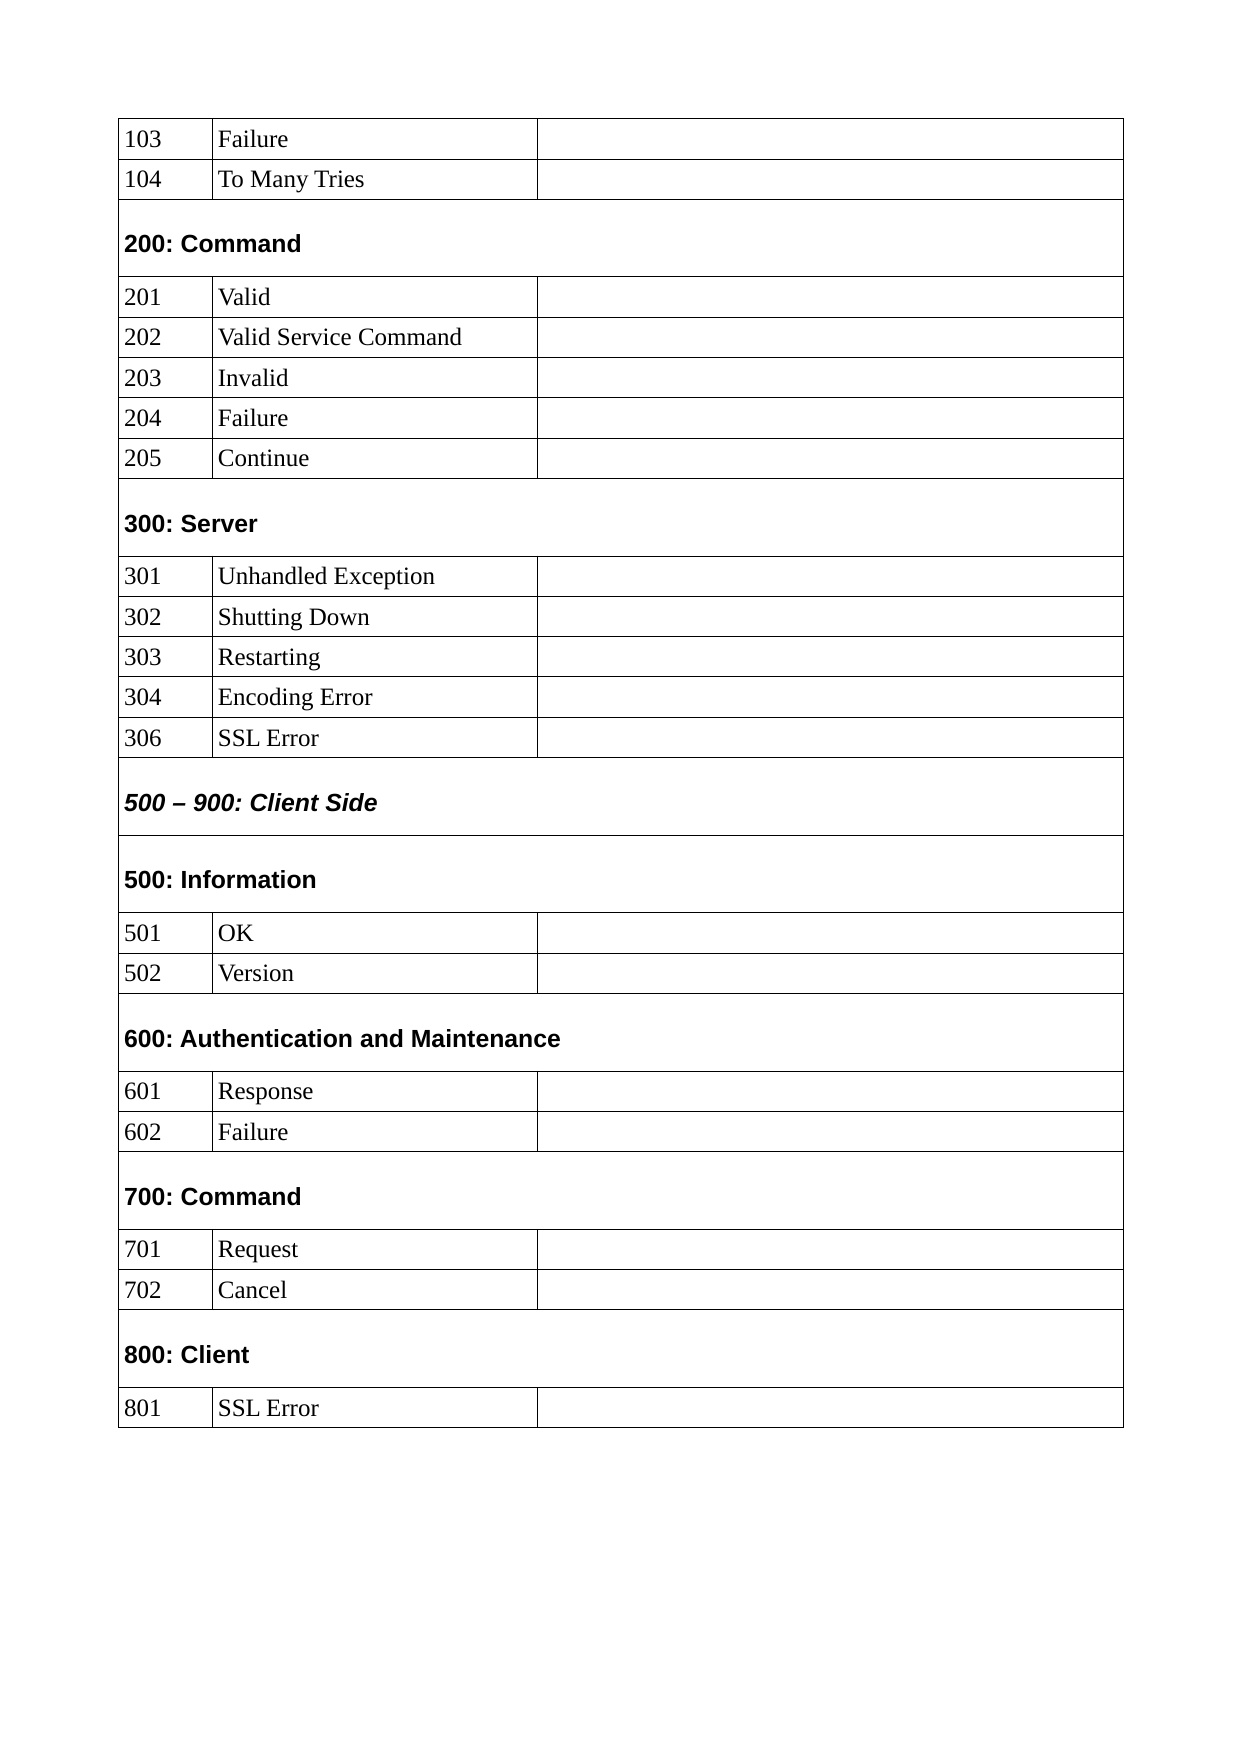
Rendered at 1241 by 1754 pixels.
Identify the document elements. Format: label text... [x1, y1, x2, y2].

table_cell 204 [119, 398, 212, 438]
table_cell Valid Service Command [213, 318, 537, 357]
table_cell 203 [119, 358, 212, 397]
table_cell 302 [119, 597, 212, 636]
table_cell [538, 1230, 1123, 1269]
table_cell 602 [119, 1112, 212, 1151]
table_cell Invalid [213, 358, 537, 397]
table_cell 202 [119, 318, 212, 357]
table_cell [538, 119, 1123, 158]
table_cell [538, 954, 1123, 993]
table_cell 303 [119, 637, 212, 676]
table_cell 200: Command [119, 200, 1123, 276]
table_cell 300: Server [119, 479, 1123, 556]
table_cell [538, 557, 1123, 596]
table_cell 500 – 900: Client Side [119, 758, 1123, 835]
table_cell [538, 677, 1123, 717]
table_cell 801 [119, 1388, 212, 1427]
table_cell [538, 1072, 1123, 1111]
table_cell Failure [213, 1112, 537, 1151]
table_cell 501 [119, 913, 212, 953]
table_cell 700: Command [119, 1152, 1123, 1229]
table_cell [538, 597, 1123, 636]
table_cell Shutting Down [213, 597, 537, 636]
table_cell [538, 398, 1123, 438]
table_cell 301 [119, 557, 212, 596]
table_cell [538, 637, 1123, 676]
table_cell 304 [119, 677, 212, 717]
table_cell [538, 439, 1123, 478]
table_cell [538, 1112, 1123, 1151]
table_cell SSL Error [213, 1388, 537, 1427]
table_cell Version [213, 954, 537, 993]
table_cell 702 [119, 1270, 212, 1309]
table_cell 103 [119, 119, 212, 158]
table_cell Cancel [213, 1270, 537, 1309]
table_cell Encoding Error [213, 677, 537, 717]
table_cell 800: Client [119, 1310, 1123, 1387]
table_cell [538, 277, 1123, 317]
table_cell [538, 318, 1123, 357]
table_cell 205 [119, 439, 212, 478]
table_cell [538, 1270, 1123, 1309]
table_cell Failure [213, 398, 537, 438]
table_cell Response [213, 1072, 537, 1111]
table_cell 306 [119, 718, 212, 757]
table_cell [538, 718, 1123, 757]
table_cell 600: Authentication and Maintenance [119, 994, 1123, 1071]
table_cell 500: Information [119, 836, 1123, 912]
table_cell SSL Error [213, 718, 537, 757]
table_cell Restarting [213, 637, 537, 676]
table_cell Request [213, 1230, 537, 1269]
table_cell Failure [213, 119, 537, 158]
table_cell [538, 1388, 1123, 1427]
table_cell 201 [119, 277, 212, 317]
table_cell 502 [119, 954, 212, 993]
table_cell 701 [119, 1230, 212, 1269]
table_cell Unhandled Exception [213, 557, 537, 596]
table_cell [538, 358, 1123, 397]
table_cell [538, 160, 1123, 199]
table_cell Continue [213, 439, 537, 478]
table_cell Valid [213, 277, 537, 317]
table_cell 601 [119, 1072, 212, 1111]
table_cell OK [213, 913, 537, 953]
table_cell [538, 913, 1123, 953]
table_cell 104 [119, 160, 212, 199]
table_cell To Many Tries [213, 160, 537, 199]
